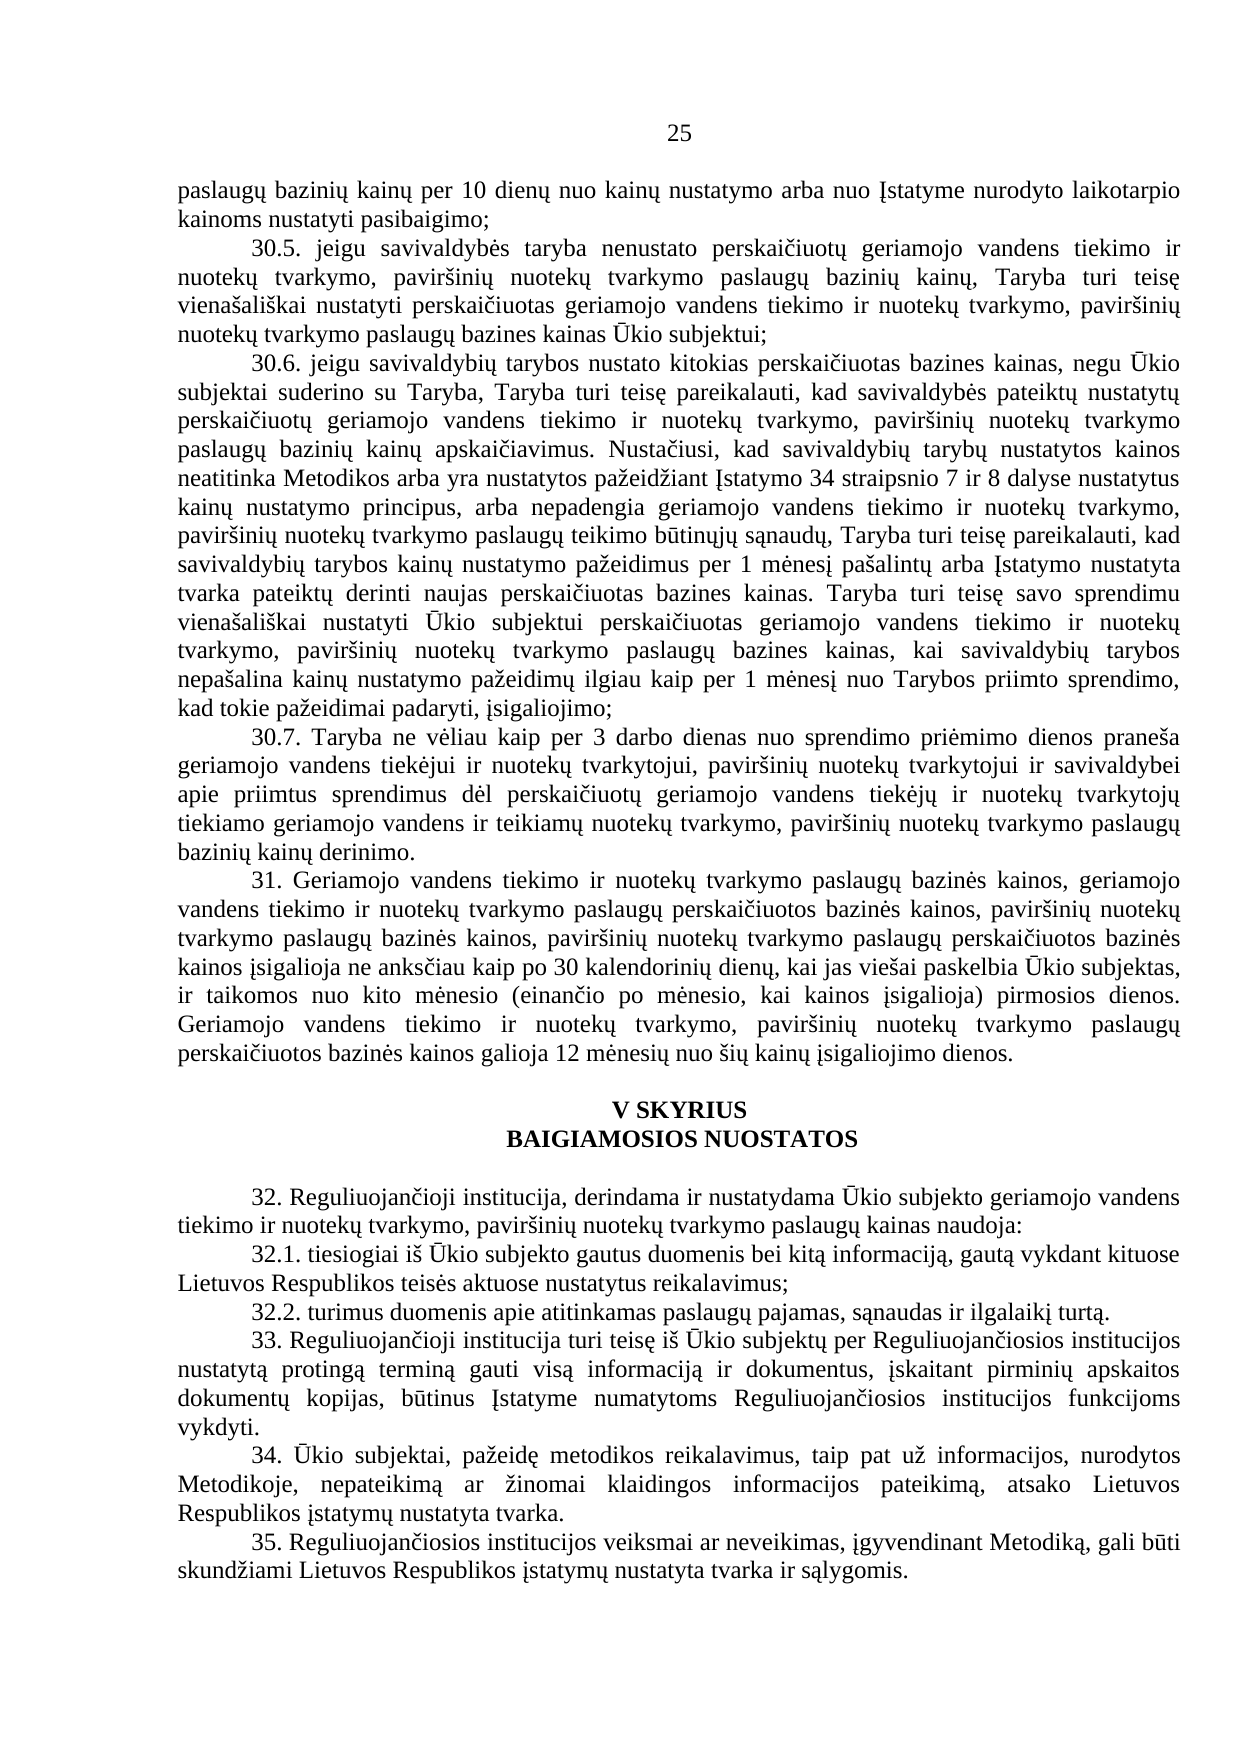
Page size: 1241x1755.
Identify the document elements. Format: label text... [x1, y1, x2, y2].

text 31. Geriamojo vandens tiekimo ir nuotekų tvarkymo paslaugų bazinės kainos, geriamojo vandens tiekimo ir nuotekų tvarkymo paslaugų perskaičiuotos bazinės kainos, paviršinių nuotekų tvarkymo paslaugų bazinės kainos, paviršinių nuotekų tvarkymo paslaugų perskaičiuotos bazinės kainos įsigalioja ne anksčiau kaip po 30 kalendorinių dienų, kai jas viešai paskelbia Ūkio subjektas, ir taikomos nuo kito mėnesio (einančio po mėnesio, kai kainos įsigalioja) pirmosios dienos. Geriamojo vandens tiekimo ir nuotekų tvarkymo, paviršinių nuotekų tvarkymo paslaugų perskaičiuotos bazinės kainos galioja 12 mėnesių nuo šių kainų įsigaliojimo dienos. [177, 866, 1181, 1067]
text 35. Reguliuojančiosios institucijos veiksmai ar neveikimas, įgyvendinant Metodiką, gali būti skundžiami Lietuvos Respublikos įstatymų nustatyta tvarka ir sąlygomis. [177, 1527, 1181, 1584]
text 33. Reguliuojančioji institucija turi teisę iš Ūkio subjektų per Reguliuojančiosios institucijos nustatytą protingą terminą gauti visą informaciją ir dokumentus, įskaitant pirminių apskaitos dokumentų kopijas, būtinus Įstatyme numatytoms Reguliuojančiosios institucijos funkcijoms vykdyti. [177, 1326, 1181, 1441]
text V SKYRIUS [177, 1096, 1181, 1124]
text 32. Reguliuojančioji institucija, derindama ir nustatydama Ūkio subjekto geriamojo vandens tiekimo ir nuotekų tvarkymo, paviršinių nuotekų tvarkymo paslaugų kainas naudoja: [177, 1182, 1181, 1239]
text 30.7. Taryba ne vėliau kaip per 3 darbo dienas nuo sprendimo priėmimo dienos praneša geriamojo vandens tiekėjui ir nuotekų tvarkytojui, paviršinių nuotekų tvarkytojui ir savivaldybei apie priimtus sprendimus dėl perskaičiuotų geriamojo vandens tiekėjų ir nuotekų tvarkytojų tiekiamo geriamojo vandens ir teikiamų nuotekų tvarkymo, paviršinių nuotekų tvarkymo paslaugų bazinių kainų derinimo. [177, 722, 1181, 866]
text 30.5. jeigu savivaldybės taryba nenustato perskaičiuotų geriamojo vandens tiekimo ir nuotekų tvarkymo, paviršinių nuotekų tvarkymo paslaugų bazinių kainų, Taryba turi teisę vienašališkai nustatyti perskaičiuotas geriamojo vandens tiekimo ir nuotekų tvarkymo, paviršinių nuotekų tvarkymo paslaugų bazines kainas Ūkio subjektui; [177, 233, 1181, 348]
text paslaugų bazinių kainų per 10 dienų nuo kainų nustatymo arba nuo Įstatyme nurodyto laikotarpio kainoms nustatyti pasibaigimo; [177, 176, 1181, 233]
text 30.6. jeigu savivaldybių tarybos nustato kitokias perskaičiuotas bazines kainas, negu Ūkio subjektai suderino su Taryba, Taryba turi teisę pareikalauti, kad savivaldybės pateiktų nustatytų perskaičiuotų geriamojo vandens tiekimo ir nuotekų tvarkymo, paviršinių nuotekų tvarkymo paslaugų bazinių kainų apskaičiavimus. Nustačiusi, kad savivaldybių tarybų nustatytos kainos neatitinka Metodikos arba yra nustatytos pažeidžiant Įstatymo 34 straipsnio 7 ir 8 dalyse nustatytus kainų nustatymo principus, arba nepadengia geriamojo vandens tiekimo ir nuotekų tvarkymo, paviršinių nuotekų tvarkymo paslaugų teikimo būtinųjų sąnaudų, Taryba turi teisę pareikalauti, kad savivaldybių tarybos kainų nustatymo pažeidimus per 1 mėnesį pašalintų arba Įstatymo nustatyta tvarka pateiktų derinti naujas perskaičiuotas bazines kainas. Taryba turi teisę savo sprendimu vienašališkai nustatyti Ūkio subjektui perskaičiuotas geriamojo vandens tiekimo ir nuotekų tvarkymo, paviršinių nuotekų tvarkymo paslaugų bazines kainas, kai savivaldybių tarybos nepašalina kainų nustatymo pažeidimų ilgiau kaip per 1 mėnesį nuo Tarybos priimto sprendimo, kad tokie pažeidimai padaryti, įsigaliojimo; [177, 348, 1181, 722]
text 32.1. tiesiogiai iš Ūkio subjekto gautus duomenis bei kitą informaciją, gautą vykdant kituose Lietuvos Respublikos teisės aktuose nustatytus reikalavimus; [177, 1239, 1181, 1297]
text BAIGIAMOSIOS NUOSTATOS [177, 1124, 1181, 1153]
text 32.2. turimus duomenis apie atitinkamas paslaugų pajamas, sąnaudas ir ilgalaikį turtą. [251, 1297, 1181, 1326]
text 34. Ūkio subjektai, pažeidę metodikos reikalavimus, taip pat už informacijos, nurodytos Metodikoje, nepateikimą ar žinomai klaidingos informacijos pateikimą, atsako Lietuvos Respublikos įstatymų nustatyta tvarka. [177, 1441, 1181, 1527]
